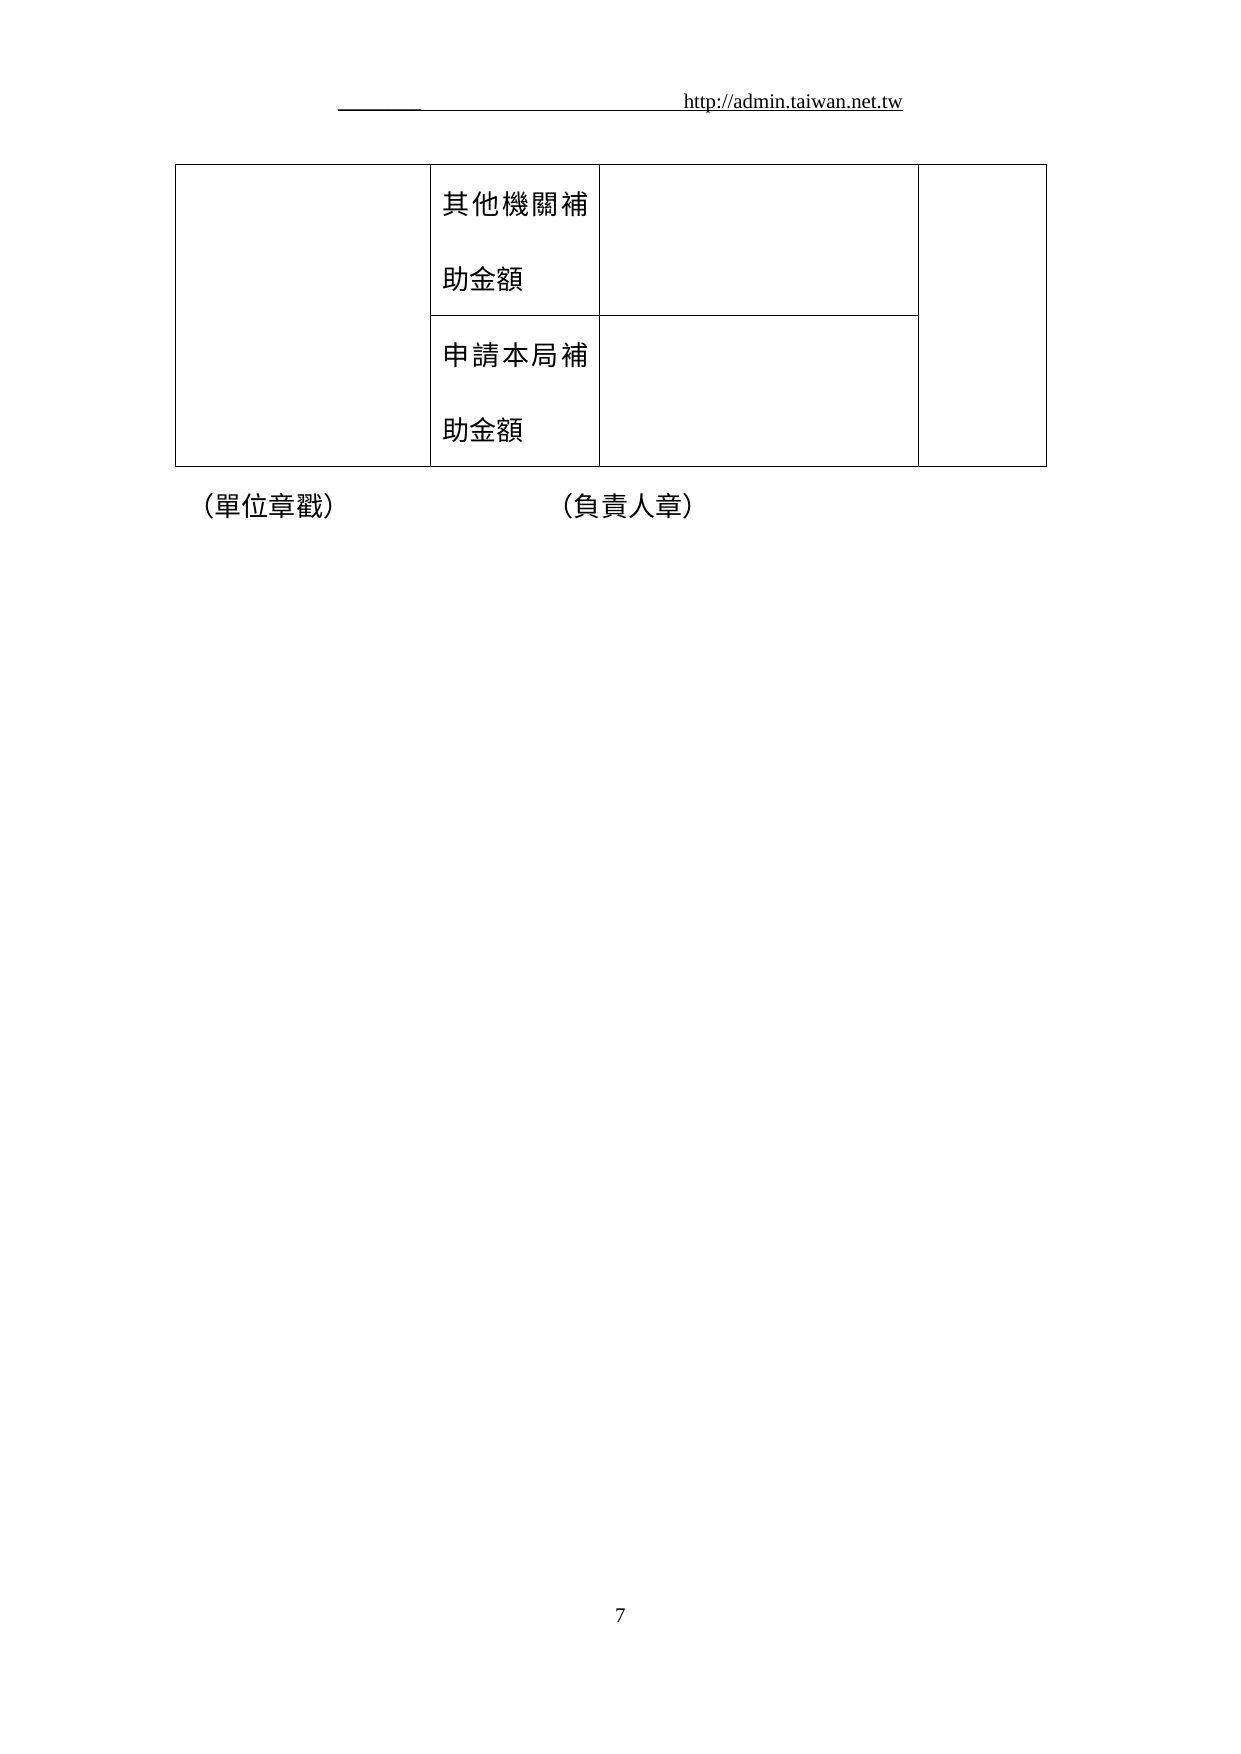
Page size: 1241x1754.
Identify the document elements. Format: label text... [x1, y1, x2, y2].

table_cell [600, 165, 918, 315]
table_cell [919, 165, 1046, 466]
text （單位章戳） （負責人章） [187, 467, 1053, 542]
table_cell [176, 165, 430, 466]
table_cell [600, 316, 918, 466]
table_cell 申請本局補助金額 [431, 316, 599, 466]
table_cell 其他機關補助金額 [431, 165, 599, 315]
